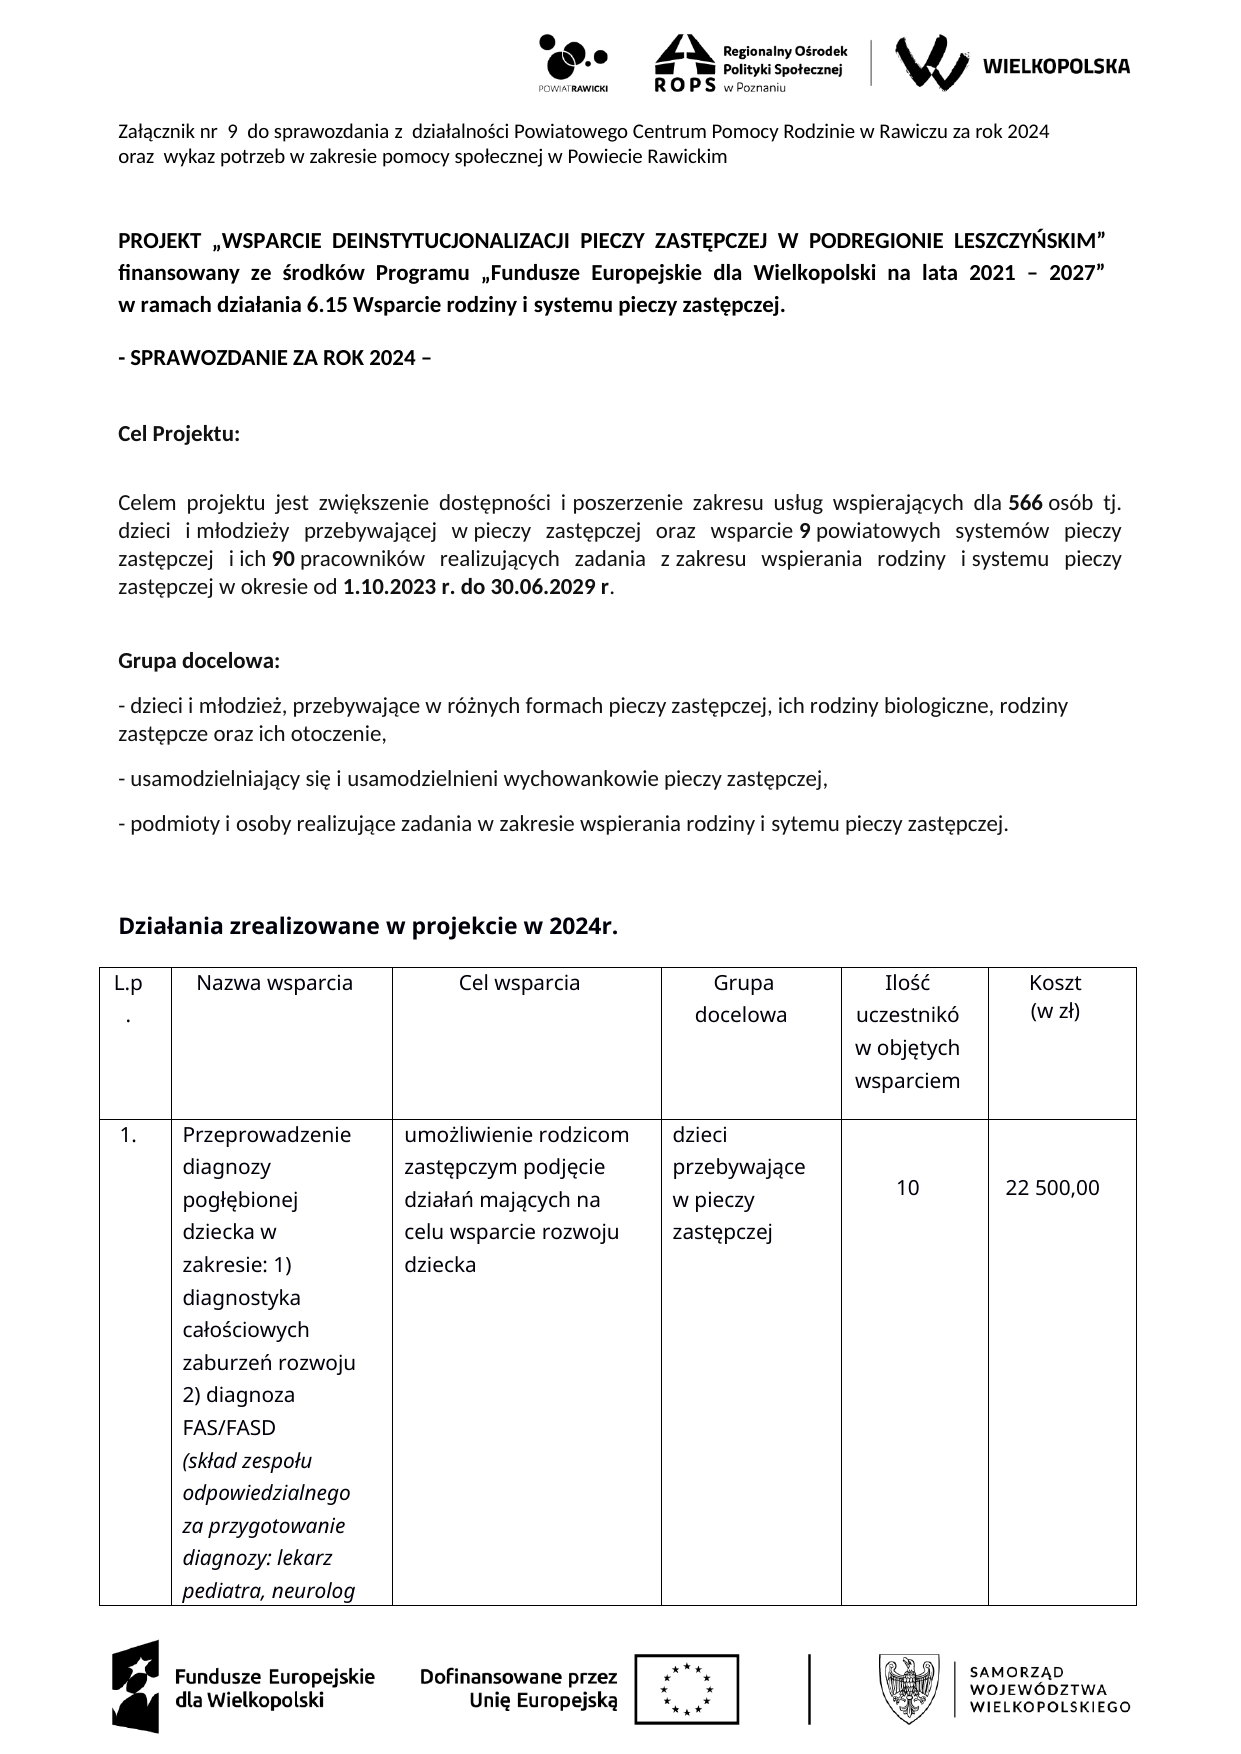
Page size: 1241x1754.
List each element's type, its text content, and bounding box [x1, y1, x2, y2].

text Celem projektu jest zwiększenie dostępności i poszerzenie zakresu usług wspierających dla 566 osób tj. dzieci i młodzieży przebywającej w pieczy zastępczej oraz wsparcie 9 powiatowych systemów pieczy zastępczej i ich 90 pracowników realizujących zadania z zakresu wspierania rodziny i systemu pieczy zastępczej w okresie od 1.10.2023 r. do 30.06.2029 r. [118, 488, 1122, 600]
text - podmioty i osoby realizujące zadania w zakresie wspierania rodziny i sytemu pieczy zastępczej. [118, 809, 1122, 837]
text Grupa docelowa: [118, 647, 1122, 675]
text - dzieci i młodzież, przebywające w różnych formach pieczy zastępczej, ich rodziny biologiczne, rodziny zastępcze oraz ich otoczenie, [118, 691, 1122, 747]
table_cell dzieci przebywające w pieczy zastępczej [662, 1120, 841, 1604]
text Działania zrealizowane w projekcie w 2024r. [118, 910, 1107, 941]
text - usamodzielniający się i usamodzielnieni wychowankowie pieczy zastępczej, [118, 764, 1122, 792]
table_header Nazwa wsparcia [172, 968, 392, 1119]
text oraz wykaz potrzeb w zakresie pomocy społecznej w Powiecie Rawickim [118, 143, 1122, 169]
table_cell umożliwienie rodzicom zastępczym podjęcie działań mających na celu wsparcie rozwoju dziecka [393, 1120, 661, 1604]
table_header Grupa docelowa [662, 968, 841, 1119]
text - SPRAWOZDANIE ZA ROK 2024 – [118, 343, 1122, 371]
text PROJEKT „WSPARCIE DEINSTYTUCJONALIZACJI PIECZY ZASTĘPCZEJ W PODREGIONIE LESZCZYŃSKIM” finansowany ze środków Programu „Fundusze Europejskie dla Wielkopolski na lata 2021 – 2027” w ramach działania 6.15 Wsparcie rodziny i systemu pieczy zastępczej. [118, 226, 1107, 318]
text Załącznik nr 9 do sprawozdania z działalności Powiatowego Centrum Pomocy Rodzinie w Rawiczu za rok 2024 [118, 118, 1122, 143]
table_header L.p. [100, 968, 171, 1119]
table_cell 1. [100, 1120, 171, 1604]
text Cel Projektu: [118, 419, 1122, 448]
table_header Cel wsparcia [393, 968, 661, 1119]
table_cell 10 [842, 1120, 988, 1604]
table_header Koszt (w zł) [989, 968, 1136, 1119]
table_header Ilość uczestników objętych wsparciem [842, 968, 988, 1119]
table_cell 22 500,00 [989, 1120, 1136, 1604]
table_cell Przeprowadzenie diagnozy pogłębionej dziecka w zakresie: 1) diagnostyka całościowych zaburzeń rozwoju 2) diagnoza FAS/FASD (skład zespołu odpowiedzialnego za przygotowanie diagnozy: lekarz pediatra, neurolog [172, 1120, 392, 1604]
